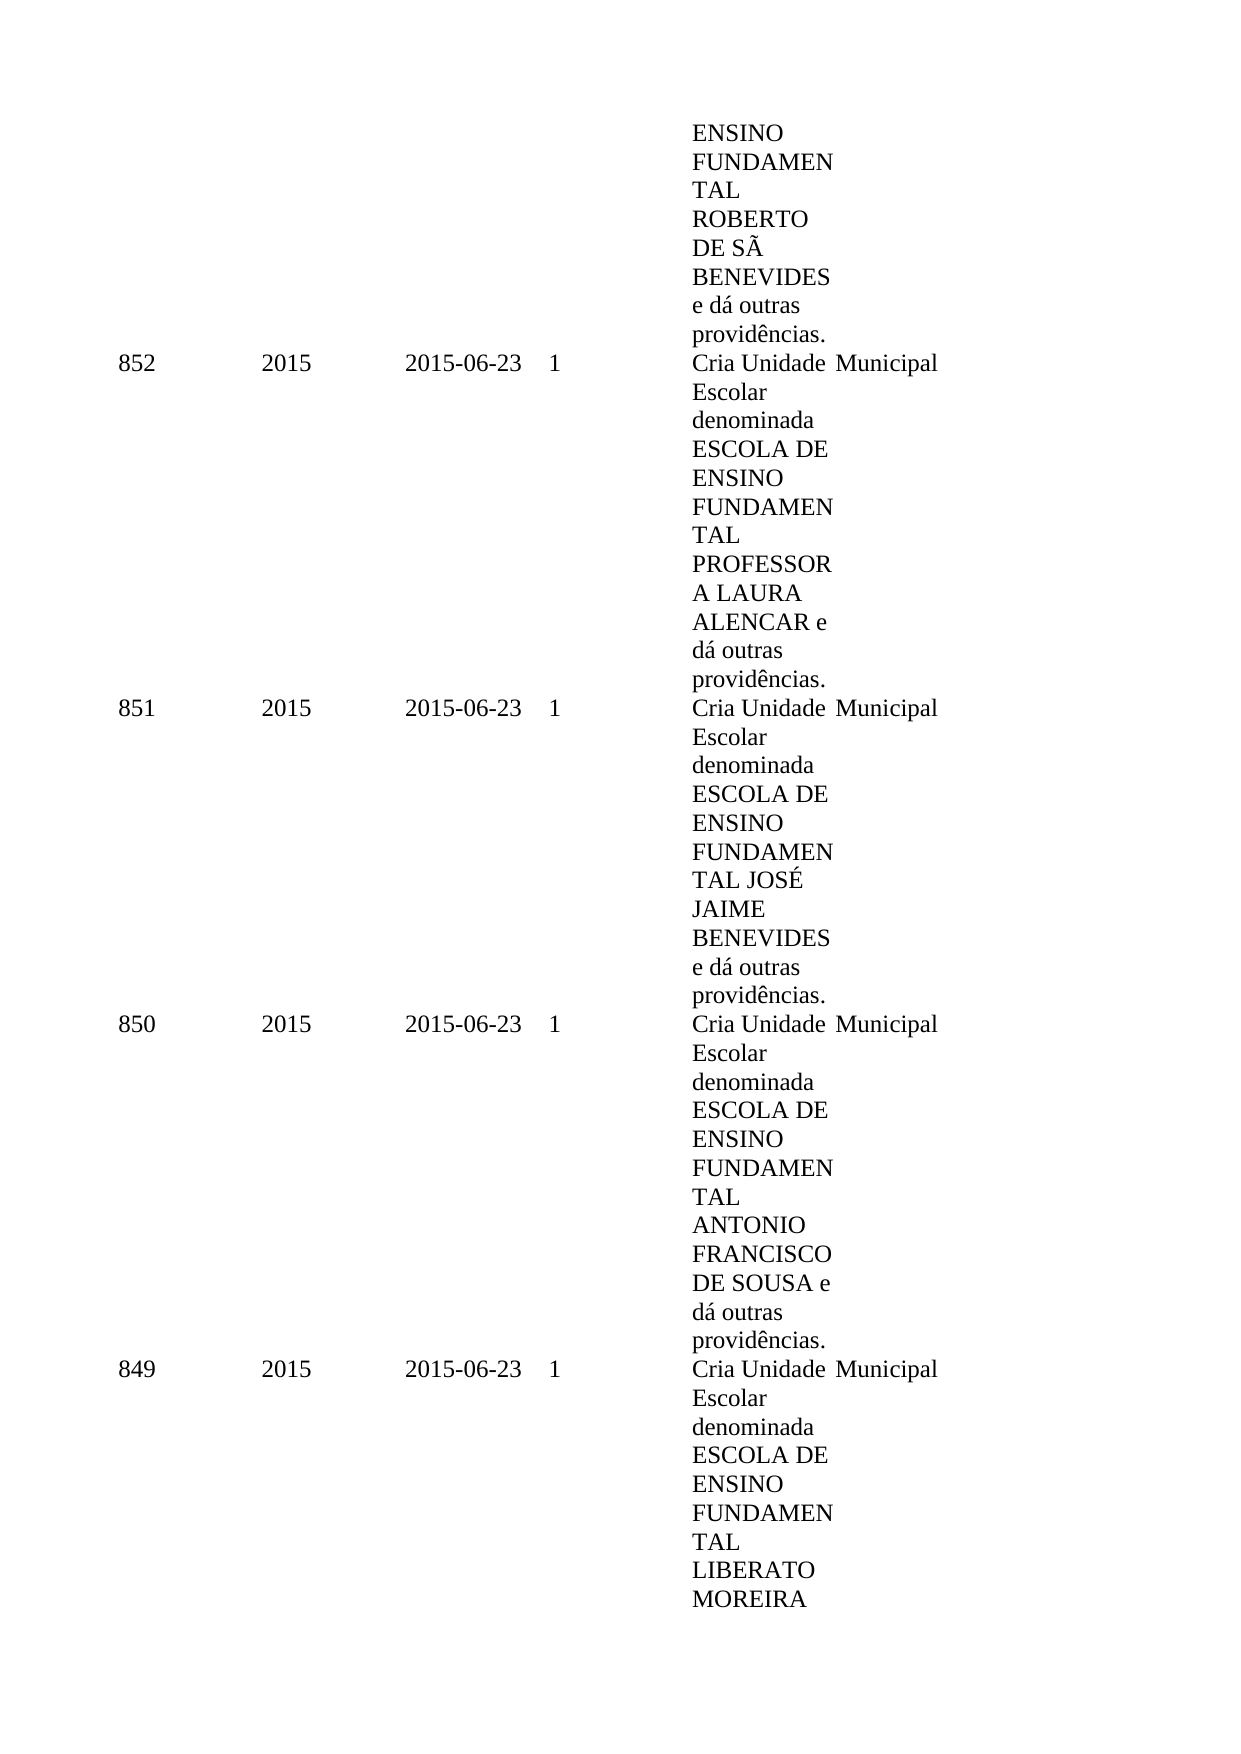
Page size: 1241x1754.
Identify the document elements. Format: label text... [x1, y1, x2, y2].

table_cell 1 [548, 1009, 692, 1354]
table_cell [979, 1009, 1122, 1354]
table_cell Cria Unidade Escolar denominada ESCOLA DE ENSINO FUNDAMENTAL ANTONIO FRANCISCO DE SOUSA e dá outras providências. [692, 1009, 835, 1354]
table_cell 1 [548, 693, 692, 1009]
table_cell Cria Unidade Escolar denominada ESCOLA DE ENSINO FUNDAMENTAL PROFESSORA LAURA ALENCAR e dá outras providências. [692, 348, 835, 693]
table_cell 1 [548, 1354, 692, 1613]
table_cell 2015 [261, 1354, 405, 1613]
table_cell [118, 118, 261, 348]
table_cell Cria Unidade Escolar denominada ESCOLA DE ENSINO FUNDAMENTAL JOSÉ JAIME BENEVIDES e dá outras providências. [692, 693, 835, 1009]
table_cell 852 [118, 348, 261, 693]
table_cell 2015 [261, 1009, 405, 1354]
table_cell [979, 693, 1122, 1009]
table_cell 2015-06-23 [405, 1354, 548, 1613]
table_cell [548, 118, 692, 348]
table_cell Municipal [835, 1009, 979, 1354]
table_cell [261, 118, 405, 348]
table_cell [405, 118, 548, 348]
table_cell 1 [548, 348, 692, 693]
table_cell 849 [118, 1354, 261, 1613]
table_cell 2015-06-23 [405, 348, 548, 693]
table_cell 850 [118, 1009, 261, 1354]
table_cell Municipal [835, 693, 979, 1009]
table_cell Cria Unidade Escolar denominada ESCOLA DE ENSINO FUNDAMENTAL LIBERATO MOREIRA [692, 1354, 835, 1613]
table_cell 2015 [261, 693, 405, 1009]
table_cell ENSINO FUNDAMENTAL ROBERTO DE SÃ BENEVIDES e dá outras providências. [692, 118, 835, 348]
table_cell [835, 118, 979, 348]
table_cell 2015-06-23 [405, 1009, 548, 1354]
table_cell 851 [118, 693, 261, 1009]
table_cell 2015-06-23 [405, 693, 548, 1009]
table_cell [979, 348, 1122, 693]
table_cell Municipal [835, 1354, 979, 1613]
table_cell [979, 1354, 1122, 1613]
table_cell 2015 [261, 348, 405, 693]
table_cell Municipal [835, 348, 979, 693]
table_cell [979, 118, 1122, 348]
